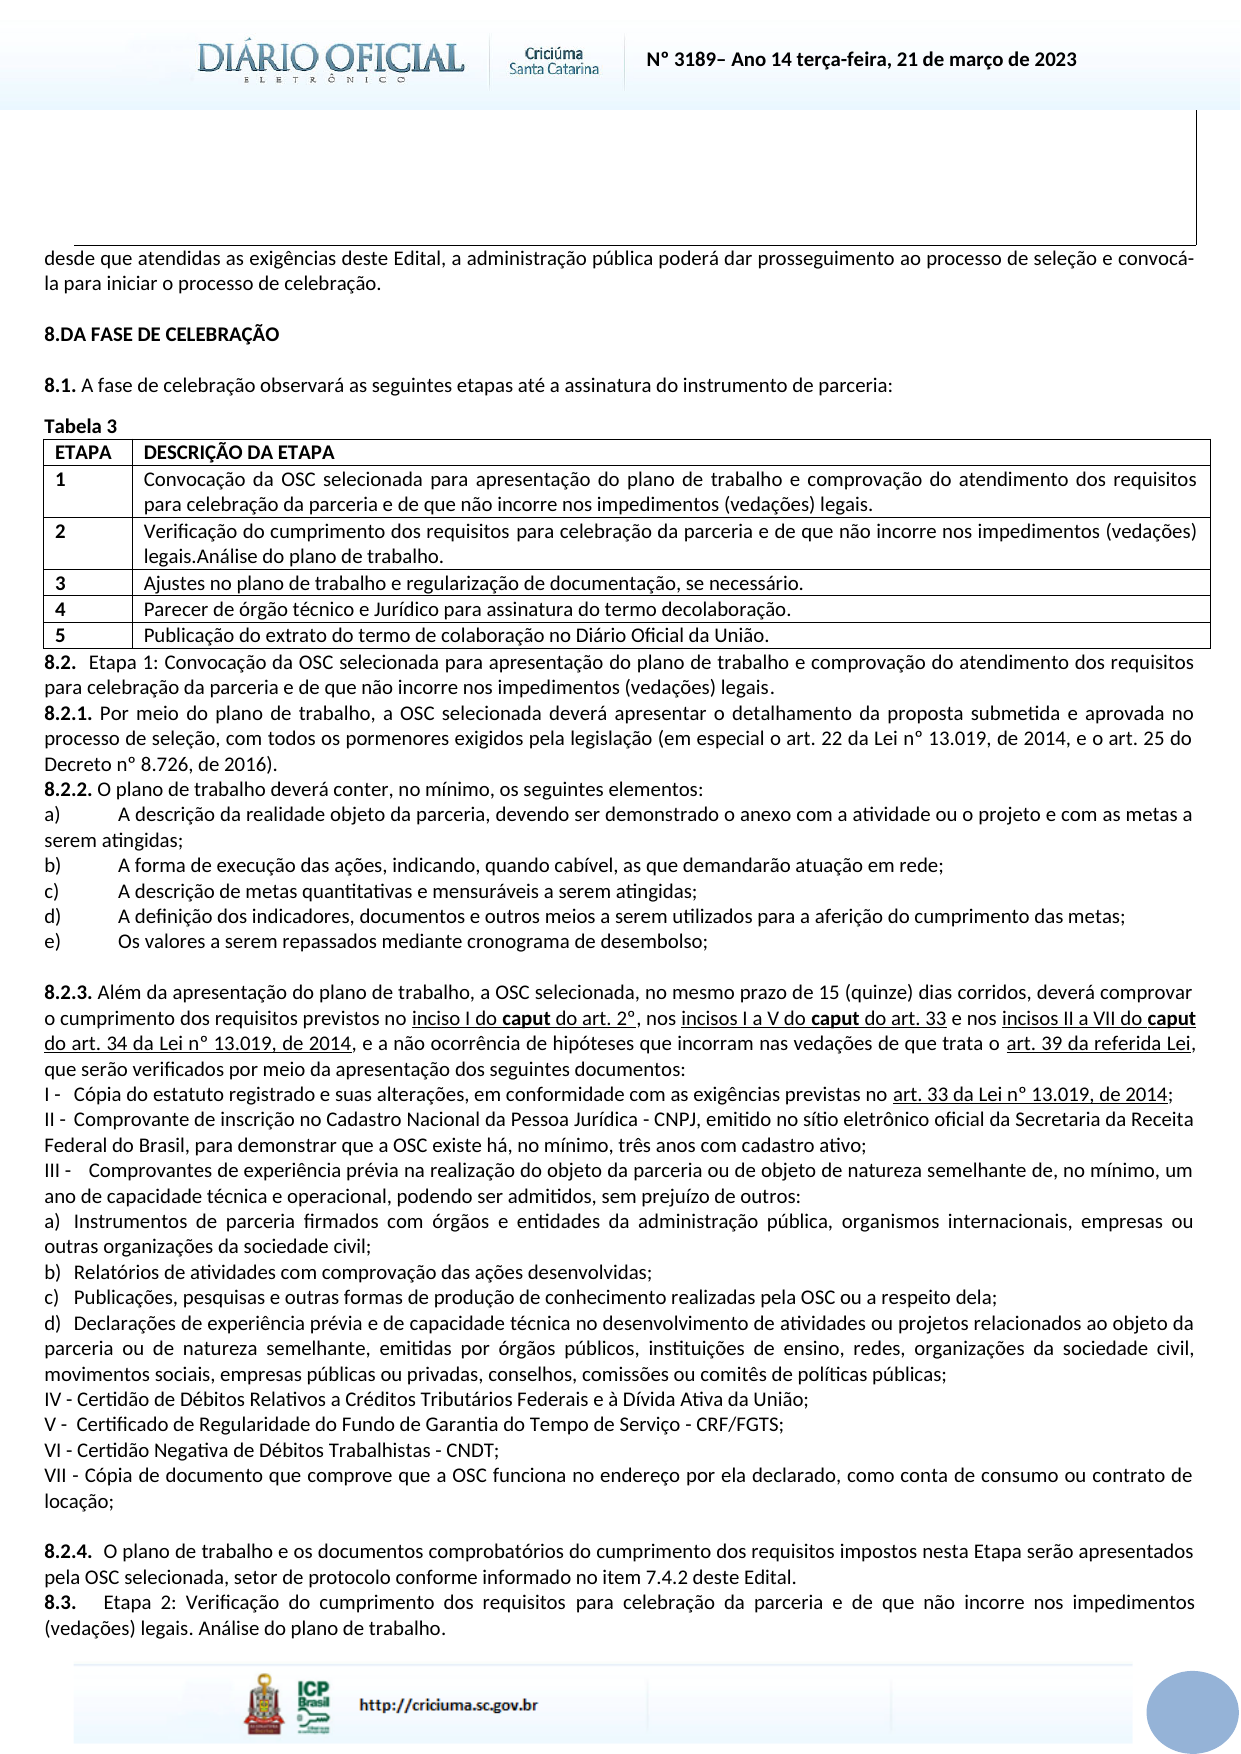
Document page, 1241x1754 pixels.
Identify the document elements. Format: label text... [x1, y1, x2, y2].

table_cell Verificação do cumprimento dos requisitos para celebração da parceria e de que não incorre nos impedimentos (vedações) legais.Análise do plano de trabalho. [133, 518, 1210, 569]
text IV - Certidão de Débitos Relativos a Créditos Tributários Federais e à Dívida Ativa da União; [44, 1386, 1196, 1412]
text c) Publicações, pesquisas e outras formas de produção de conhecimento realizadas pela OSC ou a respeito dela; [44, 1284, 1196, 1310]
table_cell 1 [44, 466, 132, 517]
text b) A forma de execução das ações, indicando, quando cabível, as que demandarão atuação em rede; [44, 852, 1196, 878]
text 8.3. Etapa 2: Verificação do cumprimento dos requisitos para celebração da parceria e de que não incorre nos impedimentos (vedações) legais. Análise do plano de trabalho. [44, 1589, 1196, 1640]
text V - Certificado de Regularidade do Fundo de Garantia do Tempo de Serviço - CRF/FGTS; [44, 1412, 1196, 1437]
text II - Comprovante de inscrição no Cadastro Nacional da Pessoa Jurídica - CNPJ, emitido no sítio eletrônico oficial da Secretaria da Receita Federal do Brasil, para demonstrar que a OSC existe há, no mínimo, três anos com cadastro ativo; [44, 1107, 1196, 1157]
table_cell 2 [44, 518, 132, 569]
text 8.1. A fase de celebração observará as seguintes etapas até a assinatura do instrumento de parceria: [44, 372, 1196, 398]
text VII - Cópia de documento que comprove que a OSC funciona no endereço por ela declarado, como conta de consumo ou contrato de locação; [44, 1462, 1196, 1513]
text e) Os valores a serem repassados mediante cronograma de desembolso; [44, 929, 1196, 954]
text c) A descrição de metas quantitativas e mensuráveis a serem atingidas; [44, 878, 1196, 903]
text desde que atendidas as exigências deste Edital, a administração pública poderá dar prosseguimento ao processo de seleção e convocá-la para iniciar o processo de celebração. [44, 245, 1196, 296]
table_header ETAPA [44, 440, 132, 465]
text 8.2.2. O plano de trabalho deverá conter, no mínimo, os seguintes elementos: [44, 776, 1196, 802]
table_cell Ajustes no plano de trabalho e regularização de documentação, se necessário. [133, 570, 1210, 595]
table_cell 5 [44, 623, 132, 648]
text b) Relatórios de atividades com comprovação das ações desenvolvidas; [44, 1259, 1196, 1284]
table_cell Parecer de órgão técnico e Jurídico para assinatura do termo decolaboração. [133, 596, 1210, 622]
text a) A descrição da realidade objeto da parceria, devendo ser demonstrado o anexo com a atividade ou o projeto e com as metas a serem atingidas; [44, 802, 1196, 852]
text VI - Certidão Negativa de Débitos Trabalhistas - CNDT; [44, 1437, 1196, 1462]
text III - Comprovantes de experiência prévia na realização do objeto da parceria ou de objeto de natureza semelhante de, no mínimo, um ano de capacidade técnica e operacional, podendo ser admitidos, sem prejuízo de outros: [44, 1157, 1196, 1208]
text 8.2. Etapa 1: Convocação da OSC selecionada para apresentação do plano de trabalho e comprovação do atendimento dos requisitos para celebração da parceria e de que não incorre nos impedimentos (vedações) legais. [44, 649, 1196, 700]
table_header DESCRIÇÃO DA ETAPA [133, 440, 1210, 465]
text 8.2.1. Por meio do plano de trabalho, a OSC selecionada deverá apresentar o detalhamento da proposta submetida e aprovada no processo de seleção, com todos os pormenores exigidos pela legislação (em especial o art. 22 da Lei nº 13.019, de 2014, e o art. 25 do Decreto nº 8.726, de 2016). [44, 700, 1196, 776]
table_cell 4 [44, 596, 132, 622]
text 8.DA FASE DE CELEBRAÇÃO [44, 321, 1196, 347]
table_cell 3 [44, 570, 132, 595]
text d) Declarações de experiência prévia e de capacidade técnica no desenvolvimento de atividades ou projetos relacionados ao objeto da parceria ou de natureza semelhante, emitidas por órgãos públicos, instituições de ensino, redes, organizações da sociedade civil, movimentos sociais, empresas públicas ou privadas, conselhos, comissões ou comitês de políticas públicas; [44, 1310, 1196, 1386]
table_cell Publicação do extrato do termo de colaboração no Diário Oficial da União. [133, 623, 1210, 648]
text a) Instrumentos de parceria firmados com órgãos e entidades da administração pública, organismos internacionais, empresas ou outras organizações da sociedade civil; [44, 1208, 1196, 1259]
text I - Cópia do estatuto registrado e suas alterações, em conformidade com as exigências previstas no art. 33 da Lei nº 13.019, de 2014; [44, 1081, 1196, 1107]
text 8.2.4. O plano de trabalho e os documentos comprobatórios do cumprimento dos requisitos impostos nesta Etapa serão apresentados pela OSC selecionada, setor de protocolo conforme informado no item 7.4.2 deste Edital. [44, 1539, 1196, 1589]
text d) A definição dos indicadores, documentos e outros meios a serem utilizados para a aferição do cumprimento das metas; [44, 903, 1196, 929]
table_cell Convocação da OSC selecionada para apresentação do plano de trabalho e comprovação do atendimento dos requisitos para celebração da parceria e de que não incorre nos impedimentos (vedações) legais. [133, 466, 1210, 517]
text 8.2.3. Além da apresentação do plano de trabalho, a OSC selecionada, no mesmo prazo de 15 (quinze) dias corridos, deverá comprovar o cumprimento dos requisitos previstos no inciso I do caput do art. 2º, nos incisos I a V do caput do art. 33 e nos incisos II a VII do caput do art. 34 da Lei nº 13.019, de 2014, e a não ocorrência de hipóteses que incorram nas vedações de que trata o art. 39 da referida Lei, que serão verificados por meio da apresentação dos seguintes documentos: [44, 979, 1196, 1081]
text Tabela 3 [44, 413, 1196, 438]
